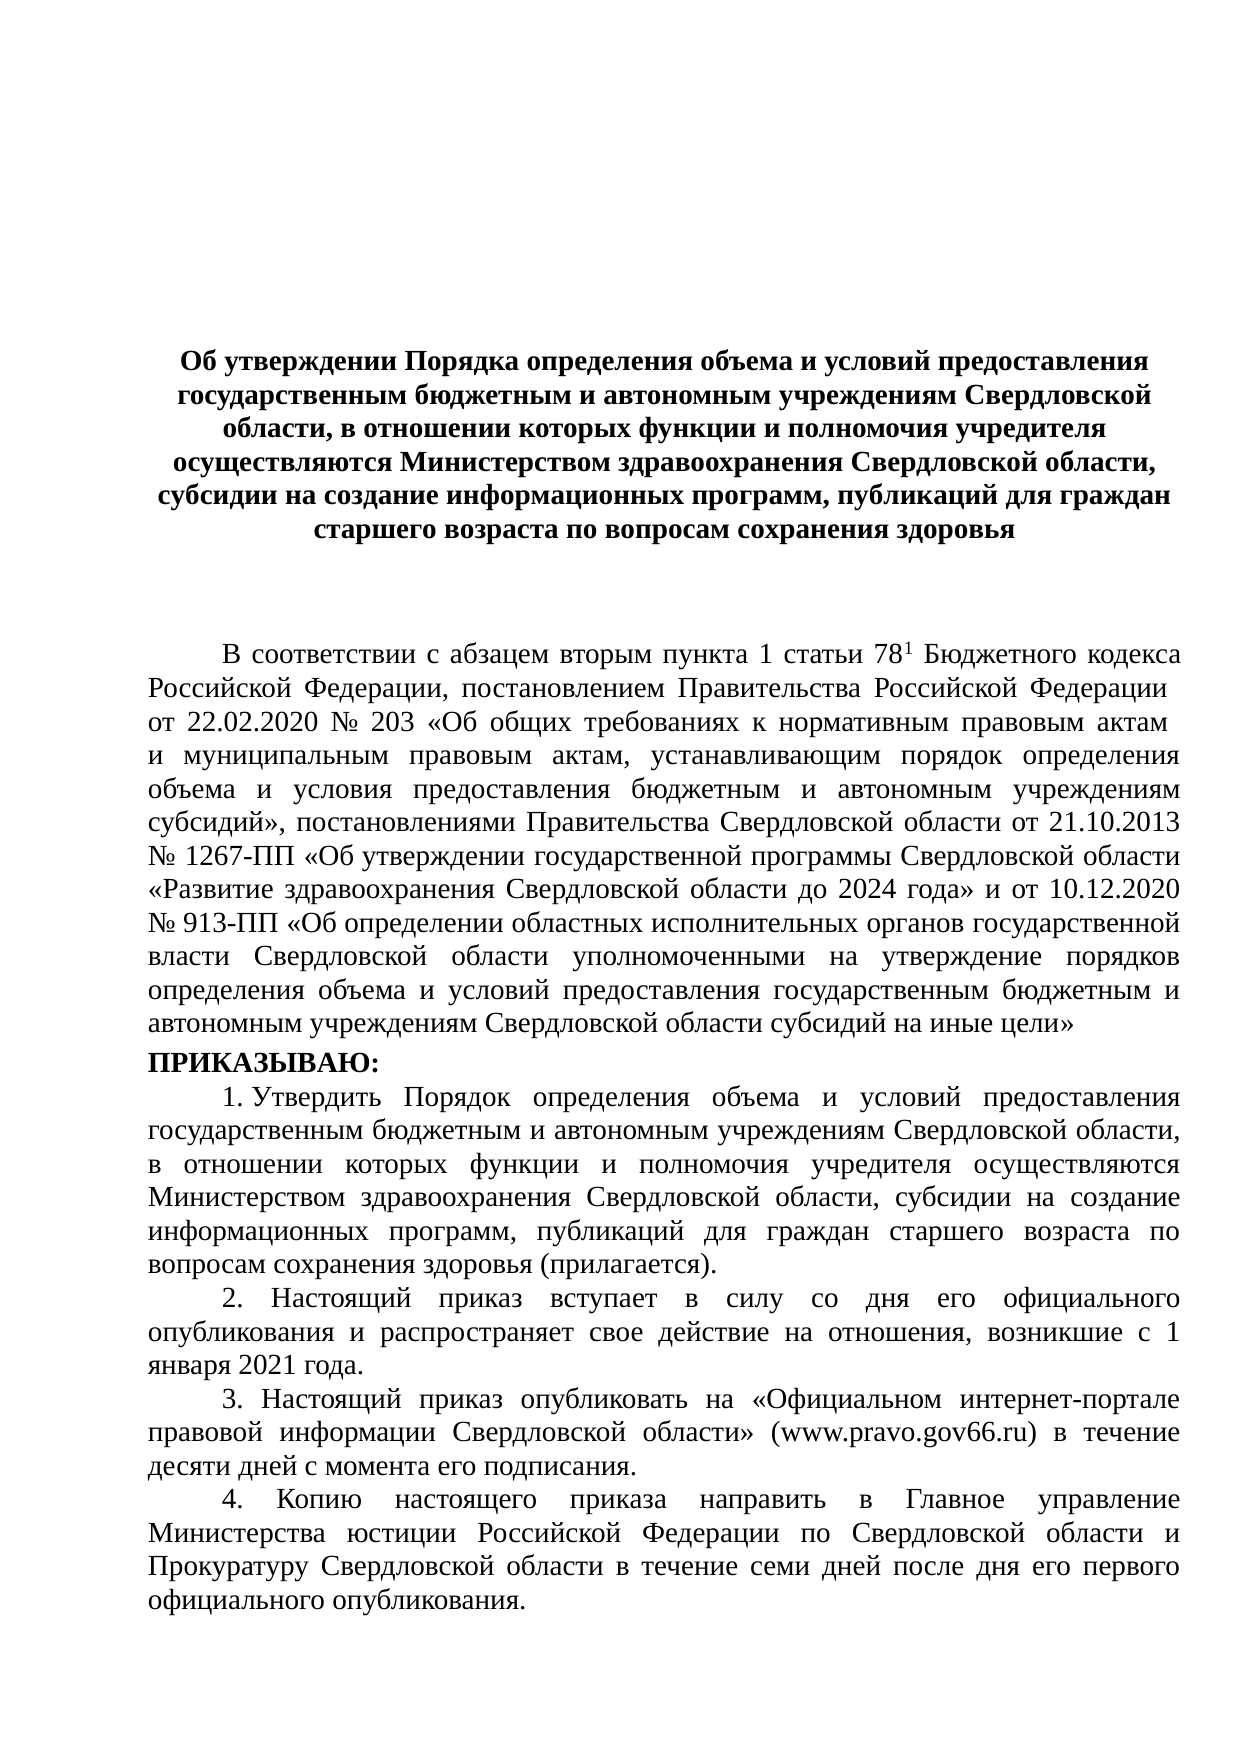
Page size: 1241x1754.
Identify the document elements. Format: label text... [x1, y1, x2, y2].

text 2. Настоящий приказ вступает в силу со дня его официального опубликования и распространяет свое действие на отношения, возникшие с 1 января 2021 года. [148, 1280, 1181, 1381]
text 4. Копию настоящего приказа направить в Главное управление Министерства юстиции Российской Федерации по Свердловской области и Прокуратуру Свердловской области в течение семи дней после дня его первого официального опубликования. [148, 1481, 1181, 1616]
text 1. Утвердить Порядок определения объема и условий предоставления государственным бюджетным и автономным учреждениям Свердловской области, в отношении которых функции и полномочия учредителя осуществляются Министерством здравоохранения Свердловской области, субсидии на создание информационных программ, публикаций для граждан старшего возраста по вопросам сохранения здоровья (прилагается). [148, 1079, 1181, 1280]
text Об утверждении Порядка определения объема и условий предоставления государственным бюджетным и автономным учреждениям Свердловской области, в отношении которых функции и полномочия учредителя осуществляются Министерством здравоохранения Свердловской области, субсидии на создание информационных программ, публикаций для граждан старшего возраста по вопросам сохранения здоровья [148, 343, 1181, 544]
text ПРИКАЗЫВАЮ: [148, 1045, 1181, 1079]
subtitle В соответствии с абзацем вторым пункта 1 статьи 781 Бюджетного кодекса Российской Федерации, постановлением Правительства Российской Федерации от 22.02.2020 № 203 «Об общих требованиях к нормативным правовым актам и муниципальным правовым актам, устанавливающим порядок определения объема и условия предоставления бюджетным и автономным учреждениям субсидий», постановлениями Правительства Свердловской области от 21.10.2013 № 1267-ПП «Об утверждении государственной программы Свердловской области «Развитие здравоохранения Свердловской области до 2024 года» и от 10.12.2020 № 913-ПП «Об определении областных исполнительных органов государственной власти Свердловской области уполномоченными на утверждение порядков определения объема и условий предоставления государственным бюджетным и автономным учреждениям Свердловской области субсидий на иные цели» [148, 637, 1181, 1039]
text 3. Настоящий приказ опубликовать на «Официальном интернет-портале правовой информации Свердловской области» (www.pravo.gov66.ru) в течение десяти дней с момента его подписания. [148, 1381, 1181, 1481]
